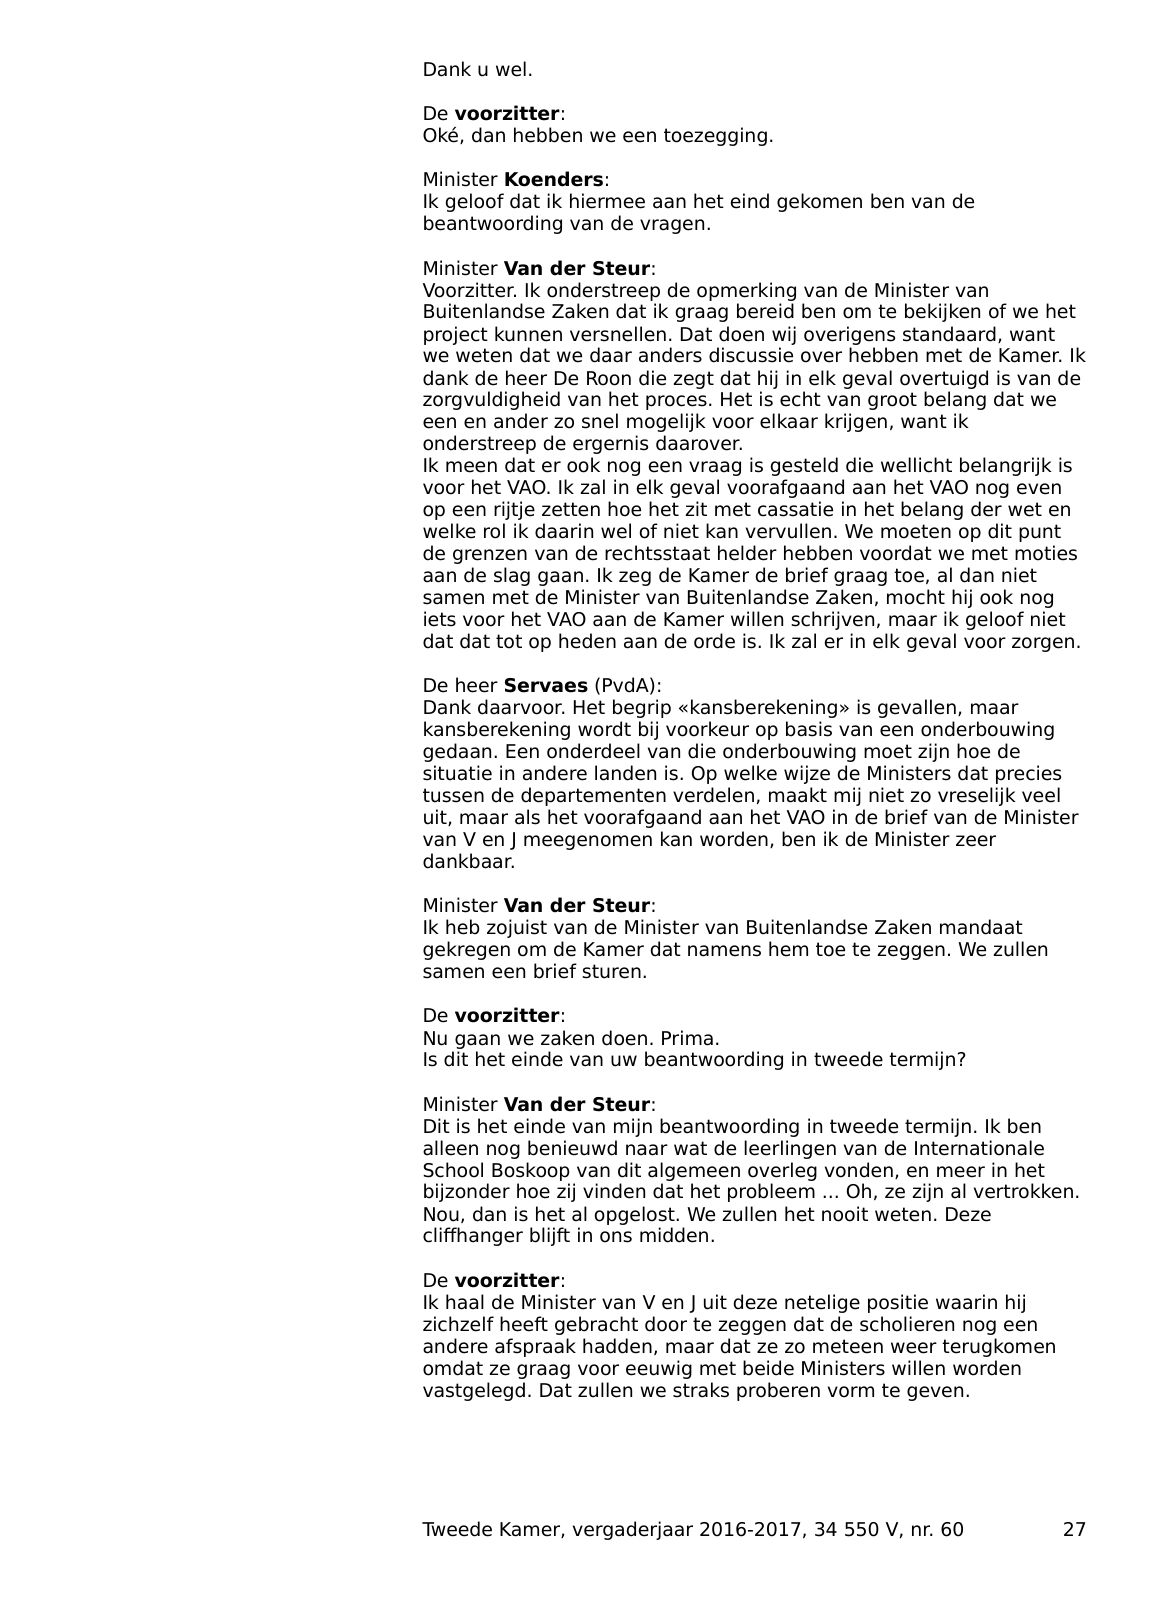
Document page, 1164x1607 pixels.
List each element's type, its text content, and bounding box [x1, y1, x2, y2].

text Nu gaan we zaken doen. Prima. [422, 1027, 1087, 1049]
text Dit is het einde van mijn beantwoording in tweede termijn. Ik ben alleen nog benieuwd naar wat de leerlingen van de Internationale School Boskoop van dit algemeen overleg vonden, en meer in het bijzonder hoe zij vinden dat het probleem ... Oh, ze zijn al vertrokken. Nou, dan is het al opgelost. We zullen het nooit weten. Deze cliffhanger blijft in ons midden. [422, 1116, 1087, 1247]
text Voorzitter. Ik onderstreep de opmerking van de Minister van Buitenlandse Zaken dat ik graag bereid ben om te bekijken of we het project kunnen versnellen. Dat doen wij overigens standaard, want we weten dat we daar anders discussie over hebben met de Kamer. Ik dank de heer De Roon die zegt dat hij in elk geval overtuigd is van de zorgvuldigheid van het proces. Het is echt van groot belang dat we een en ander zo snel mogelijk voor elkaar krijgen, want ik onderstreep de ergernis daarover. [422, 279, 1087, 455]
text Oké, dan hebben we een toezegging. [422, 125, 1087, 147]
text Ik geloof dat ik hiermee aan het eind gekomen ben van de beantwoording van de vragen. [422, 191, 1087, 235]
text Ik meen dat er ook nog een vraag is gesteld die wellicht belangrijk is voor het VAO. Ik zal in elk geval voorafgaand aan het VAO nog even op een rijtje zetten hoe het zit met cassatie in het belang der wet en welke rol ik daarin wel of niet kan vervullen. We moeten op dit punt de grenzen van de rechtsstaat helder hebben voordat we met moties aan de slag gaan. Ik zeg de Kamer de brief graag toe, al dan niet samen met de Minister van Buitenlandse Zaken, mocht hij ook nog iets voor het VAO aan de Kamer willen schrijven, maar ik geloof niet dat dat tot op heden aan de orde is. Ik zal er in elk geval voor zorgen. [422, 455, 1087, 653]
text Minister Van der Steur: [422, 1093, 1087, 1116]
text Minister Van der Steur: [422, 257, 1087, 279]
text Minister Koenders: [422, 169, 1087, 191]
text De heer Servaes (PvdA): [422, 675, 1087, 697]
text Ik haal de Minister van V en J uit deze netelige positie waarin hij zichzelf heeft gebracht door te zeggen dat de scholieren nog een andere afspraak hadden, maar dat ze zo meteen weer terugkomen omdat ze graag voor eeuwig met beide Ministers willen worden vastgelegd. Dat zullen we straks proberen vorm te geven. [422, 1292, 1087, 1401]
text Ik heb zojuist van de Minister van Buitenlandse Zaken mandaat gekregen om de Kamer dat namens hem toe te zeggen. We zullen samen een brief sturen. [422, 917, 1087, 983]
text De voorzitter: [422, 103, 1087, 125]
text De voorzitter: [422, 1005, 1087, 1027]
text Is dit het einde van uw beantwoording in tweede termijn? [422, 1049, 1087, 1071]
text Dank daarvoor. Het begrip «kansberekening» is gevallen, maar kansberekening wordt bij voorkeur op basis van een onderbouwing gedaan. Een onderdeel van die onderbouwing moet zijn hoe de situatie in andere landen is. Op welke wijze de Ministers dat precies tussen de departementen verdelen, maakt mij niet zo vreselijk veel uit, maar als het voorafgaand aan het VAO in de brief van de Minister van V en J meegenomen kan worden, ben ik de Minister zeer dankbaar. [422, 697, 1087, 873]
text Dank u wel. [422, 59, 1087, 81]
text De voorzitter: [422, 1269, 1087, 1292]
text Minister Van der Steur: [422, 895, 1087, 917]
